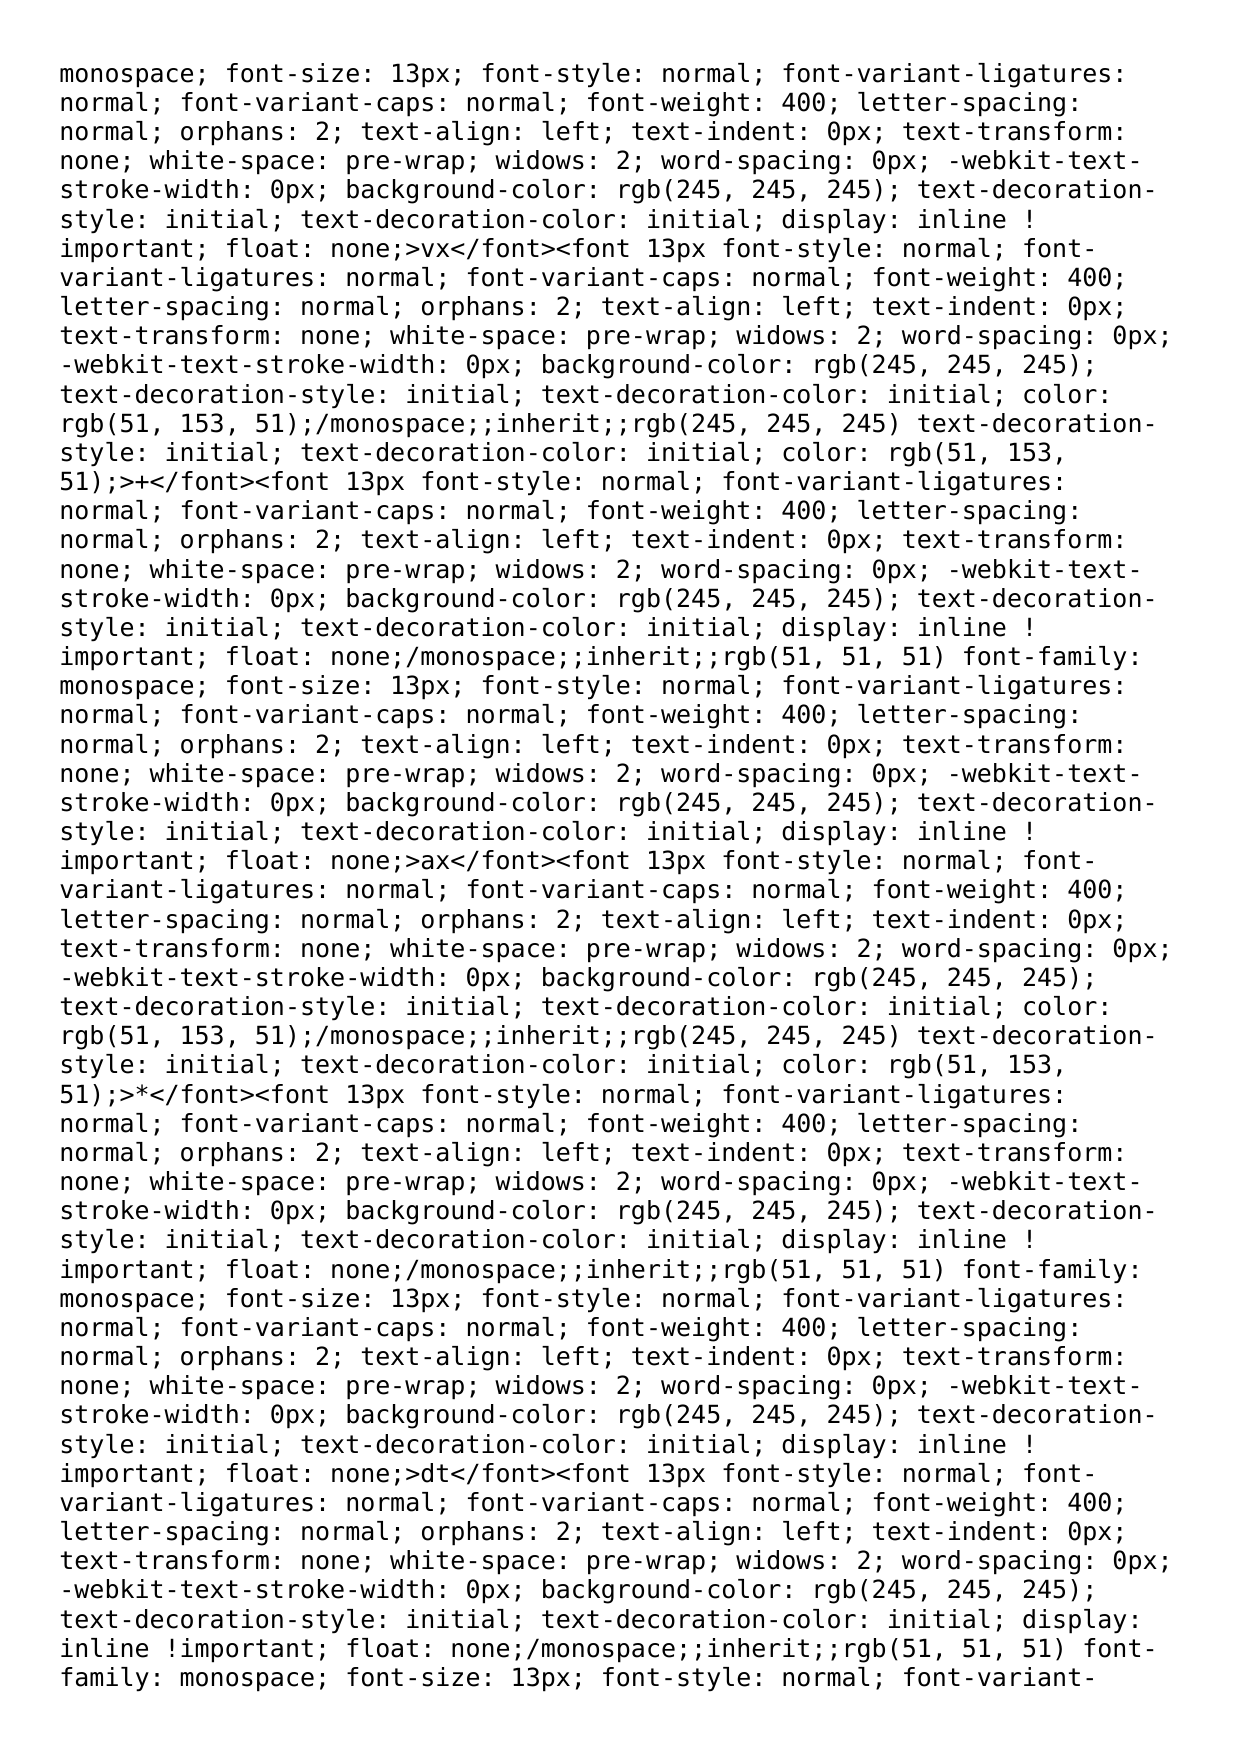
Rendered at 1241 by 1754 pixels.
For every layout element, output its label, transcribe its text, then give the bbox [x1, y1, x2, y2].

text monospace; font-size: 13px; font-style: normal; font-variant-ligatures: normal; font-variant-caps: normal; font-weight: 400; letter-spacing: normal; orphans: 2; text-align: left; text-indent: 0px; text-transform: none; white-space: pre-wrap; widows: 2; word-spacing: 0px; -webkit-text-stroke-width: 0px; background-color: rgb(245, 245, 245); text-decoration-style: initial; text-decoration-color: initial; display: inline !important; float: none;>vx</font><font 13px font-style: normal; font-variant-ligatures: normal; font-variant-caps: normal; font-weight: 400; letter-spacing: normal; orphans: 2; text-align: left; text-indent: 0px; text-transform: none; white-space: pre-wrap; widows: 2; word-spacing: 0px; -webkit-text-stroke-width: 0px; background-color: rgb(245, 245, 245); text-decoration-style: initial; text-decoration-color: initial; color: rgb(51, 153, 51);/monospace;;inherit;;rgb(245, 245, 245) text-decoration-style: initial; text-decoration-color: initial; color: rgb(51, 153, 51);>+</font><font 13px font-style: normal; font-variant-ligatures: normal; font-variant-caps: normal; font-weight: 400; letter-spacing: normal; orphans: 2; text-align: left; text-indent: 0px; text-transform: none; white-space: pre-wrap; widows: 2; word-spacing: 0px; -webkit-text-stroke-width: 0px; background-color: rgb(245, 245, 245); text-decoration-style: initial; text-decoration-color: initial; display: inline !important; float: none;/monospace;;inherit;;rgb(51, 51, 51) font-family: monospace; font-size: 13px; font-style: normal; font-variant-ligatures: normal; font-variant-caps: normal; font-weight: 400; letter-spacing: normal; orphans: 2; text-align: left; text-indent: 0px; text-transform: none; white-space: pre-wrap; widows: 2; word-spacing: 0px; -webkit-text-stroke-width: 0px; background-color: rgb(245, 245, 245); text-decoration-style: initial; text-decoration-color: initial; display: inline !important; float: none;>ax</font><font 13px font-style: normal; font-variant-ligatures: normal; font-variant-caps: normal; font-weight: 400; letter-spacing: normal; orphans: 2; text-align: left; text-indent: 0px; text-transform: none; white-space: pre-wrap; widows: 2; word-spacing: 0px; -webkit-text-stroke-width: 0px; background-color: rgb(245, 245, 245); text-decoration-style: initial; text-decoration-color: initial; color: rgb(51, 153, 51);/monospace;;inherit;;rgb(245, 245, 245) text-decoration-style: initial; text-decoration-color: initial; color: rgb(51, 153, 51);>*</font><font 13px font-style: normal; font-variant-ligatures: normal; font-variant-caps: normal; font-weight: 400; letter-spacing: normal; orphans: 2; text-align: left; text-indent: 0px; text-transform: none; white-space: pre-wrap; widows: 2; word-spacing: 0px; -webkit-text-stroke-width: 0px; background-color: rgb(245, 245, 245); text-decoration-style: initial; text-decoration-color: initial; display: inline !important; float: none;/monospace;;inherit;;rgb(51, 51, 51) font-family: monospace; font-size: 13px; font-style: normal; font-variant-ligatures: normal; font-variant-caps: normal; font-weight: 400; letter-spacing: normal; orphans: 2; text-align: left; text-indent: 0px; text-transform: none; white-space: pre-wrap; widows: 2; word-spacing: 0px; -webkit-text-stroke-width: 0px; background-color: rgb(245, 245, 245); text-decoration-style: initial; text-decoration-color: initial; display: inline !important; float: none;>dt</font><font 13px font-style: normal; font-variant-ligatures: normal; font-variant-caps: normal; font-weight: 400; letter-spacing: normal; orphans: 2; text-align: left; text-indent: 0px; text-transform: none; white-space: pre-wrap; widows: 2; word-spacing: 0px; -webkit-text-stroke-width: 0px; background-color: rgb(245, 245, 245); text-decoration-style: initial; text-decoration-color: initial; display: inline !important; float: none;/monospace;;inherit;;rgb(51, 51, 51) font-family: monospace; font-size: 13px; font-style: normal; font-variant- [59, 59, 1181, 1692]
